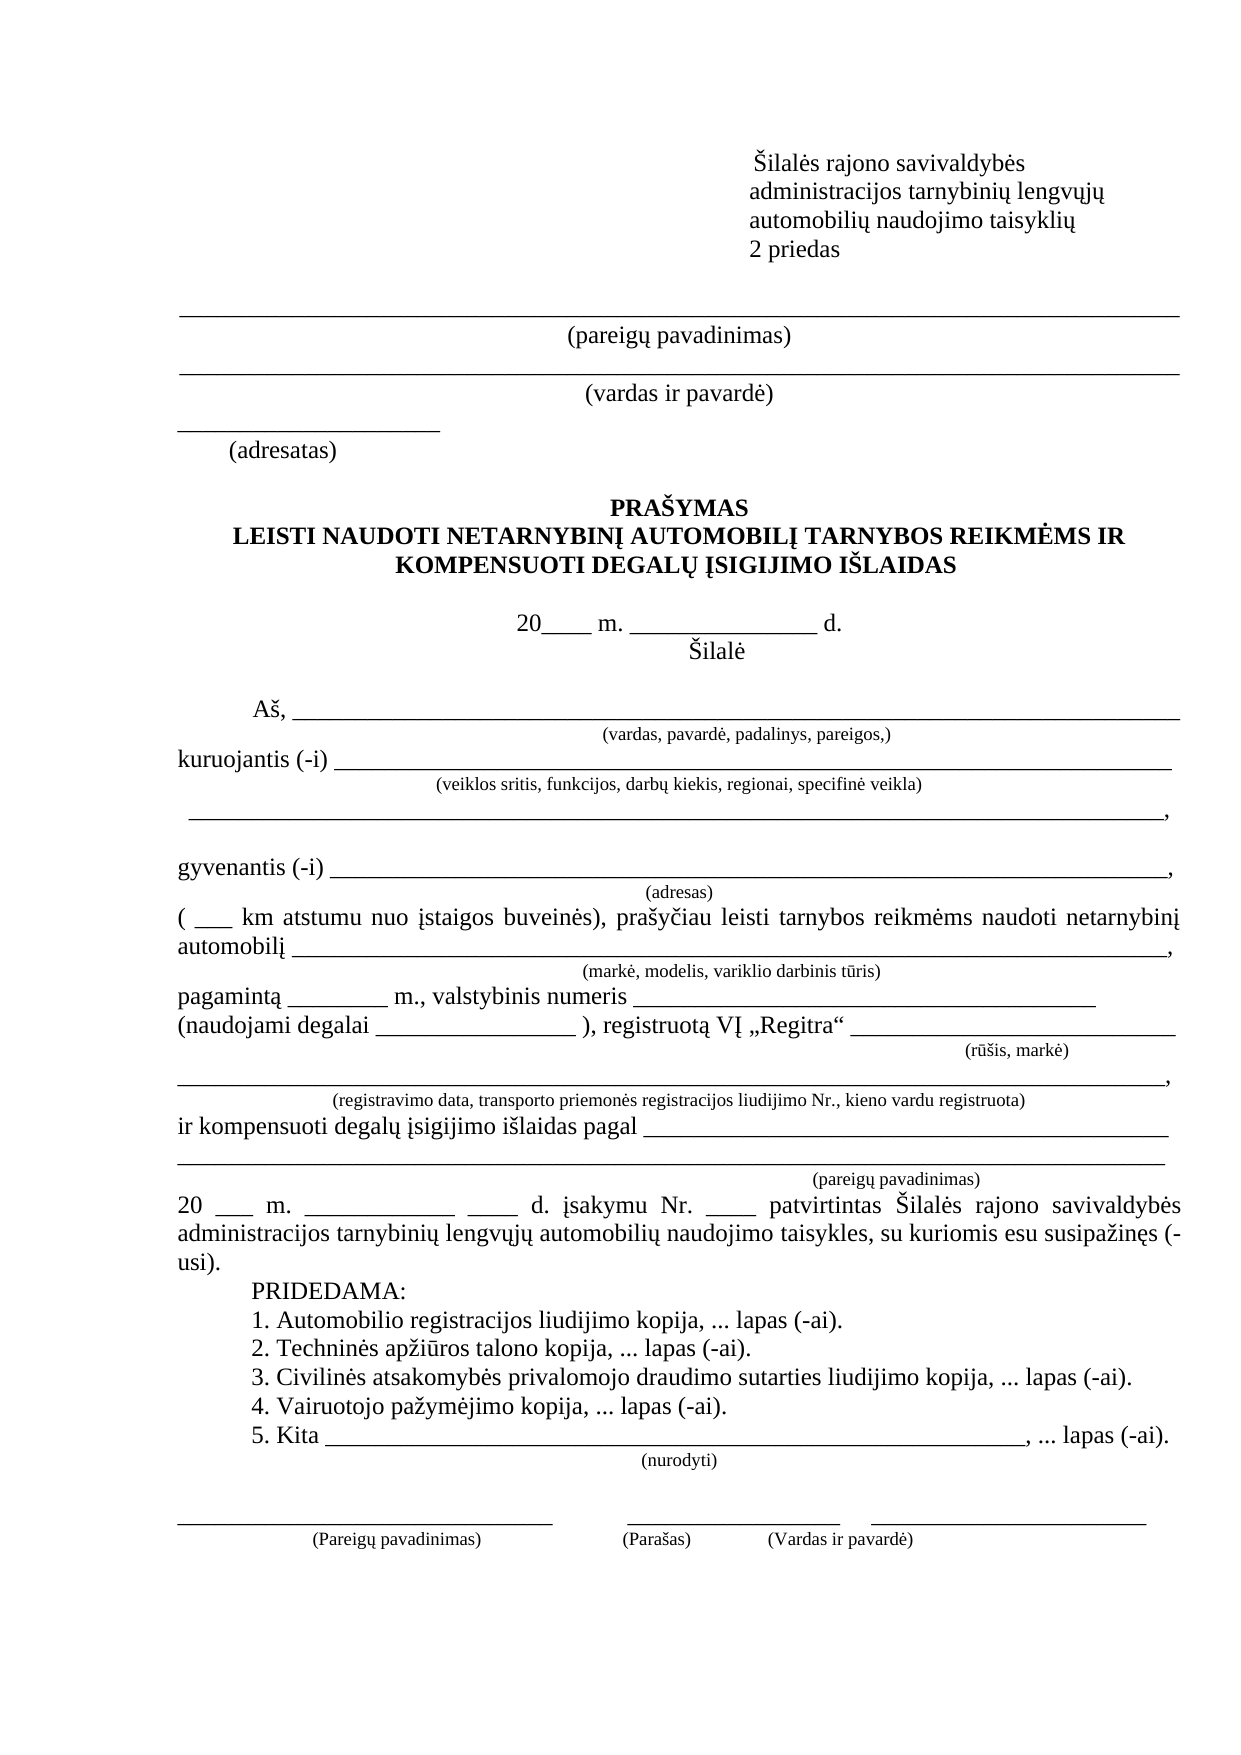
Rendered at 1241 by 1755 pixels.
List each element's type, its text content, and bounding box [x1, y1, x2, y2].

text (naudojami degalai ________________ ), registruotą VĮ „Regitra“ __________________________ [177, 1010, 1181, 1039]
text (vardas ir pavardė) [177, 378, 1181, 406]
text ________________________________________________________________________________ [177, 291, 1181, 320]
text administracijos tarnybinių lengvųjų [749, 176, 1181, 205]
text 20____ m. _______________ d. [177, 608, 1181, 636]
text Šilalė [252, 636, 1181, 665]
text gyvenantis (-i) ___________________________________________________________________, [177, 852, 1181, 881]
text 1. Automobilio registracijos liudijimo kopija, ... lapas (-ai). [177, 1305, 1181, 1333]
text 20 ___ m. ____________ ____ d. įsakymu Nr. ____ patvirtintas Šilalės rajono savivaldybės administracijos tarnybinių lengvųjų automobilių naudojimo taisykles, su kuriomis esu susipažinęs (-usi). [177, 1190, 1181, 1276]
text (rūšis, markė) [717, 1039, 1181, 1060]
text (pareigų pavadinimas) [177, 320, 1181, 349]
text _______________________________________________________________________________ [177, 1139, 1181, 1168]
text (adresas) [177, 881, 1181, 902]
text 4. Vairuotojo pažymėjimo kopija, ... lapas (-ai). [177, 1391, 1181, 1420]
text 2 priedas [749, 234, 1181, 263]
text _____________________ [177, 406, 1181, 435]
text (Pareigų pavadinimas) (Parašas) (Vardas ir pavardė) [177, 1528, 1181, 1549]
text (registravimo data, transporto priemonės registracijos liudijimo Nr., kieno vardu registruota) [177, 1089, 1181, 1111]
text (vardas, pavardė, padalinys, pareigos,) [312, 723, 1181, 744]
text (markė, modelis, variklio darbinis tūris) [447, 960, 1181, 981]
text (veiklos sritis, funkcijos, darbų kiekis, regionai, specifinė veikla) [177, 773, 1181, 794]
text ______________________________________________________________________________, [177, 794, 1181, 823]
text ir kompensuoti degalų įsigijimo išlaidas pagal __________________________________________ [177, 1111, 1181, 1139]
text PRAŠYMAS [177, 493, 1181, 521]
text Šilalės rajono savivaldybės [753, 148, 1181, 176]
text 5. Kita ________________________________________________________, ... lapas (-ai). [177, 1420, 1181, 1448]
text (adresatas) [177, 435, 1181, 464]
text kuruojantis (-i) ___________________________________________________________________ [177, 744, 1181, 773]
text 3. Civilinės atsakomybės privalomojo draudimo sutarties liudijimo kopija, ... lapas (-ai). [177, 1362, 1181, 1391]
text (nurodyti) [177, 1448, 1181, 1470]
text (pareigų pavadinimas) [177, 1168, 1181, 1190]
text Leisti naudoti NETARNYBINį AUTOMOBILį TARNYBOS REIKMĖMS ir KOMPENSuoti DEGALŲ įsigijimo IŠLAIDaS [177, 521, 1181, 579]
text automobilių naudojimo taisyklių [749, 205, 1181, 234]
text _______________________________________________________________________________, [177, 1060, 1181, 1089]
text pagamintą ________ m., valstybinis numeris _____________________________________ [177, 981, 1181, 1010]
text 2. Techninės apžiūros talono kopija, ... lapas (-ai). [177, 1333, 1181, 1362]
text ________________________________________________________________________________ [177, 349, 1181, 378]
text ( ___ km atstumu nuo įstaigos buveinės), prašyčiau leisti tarnybos reikmėms naudoti netarnybinį automobilį ______________________________________________________________________, [177, 902, 1181, 960]
text PRIDEDAMA: [177, 1276, 1181, 1305]
text ______________________________ _________________ ______________________ [177, 1499, 1181, 1528]
text Aš, _______________________________________________________________________ [252, 694, 1181, 723]
